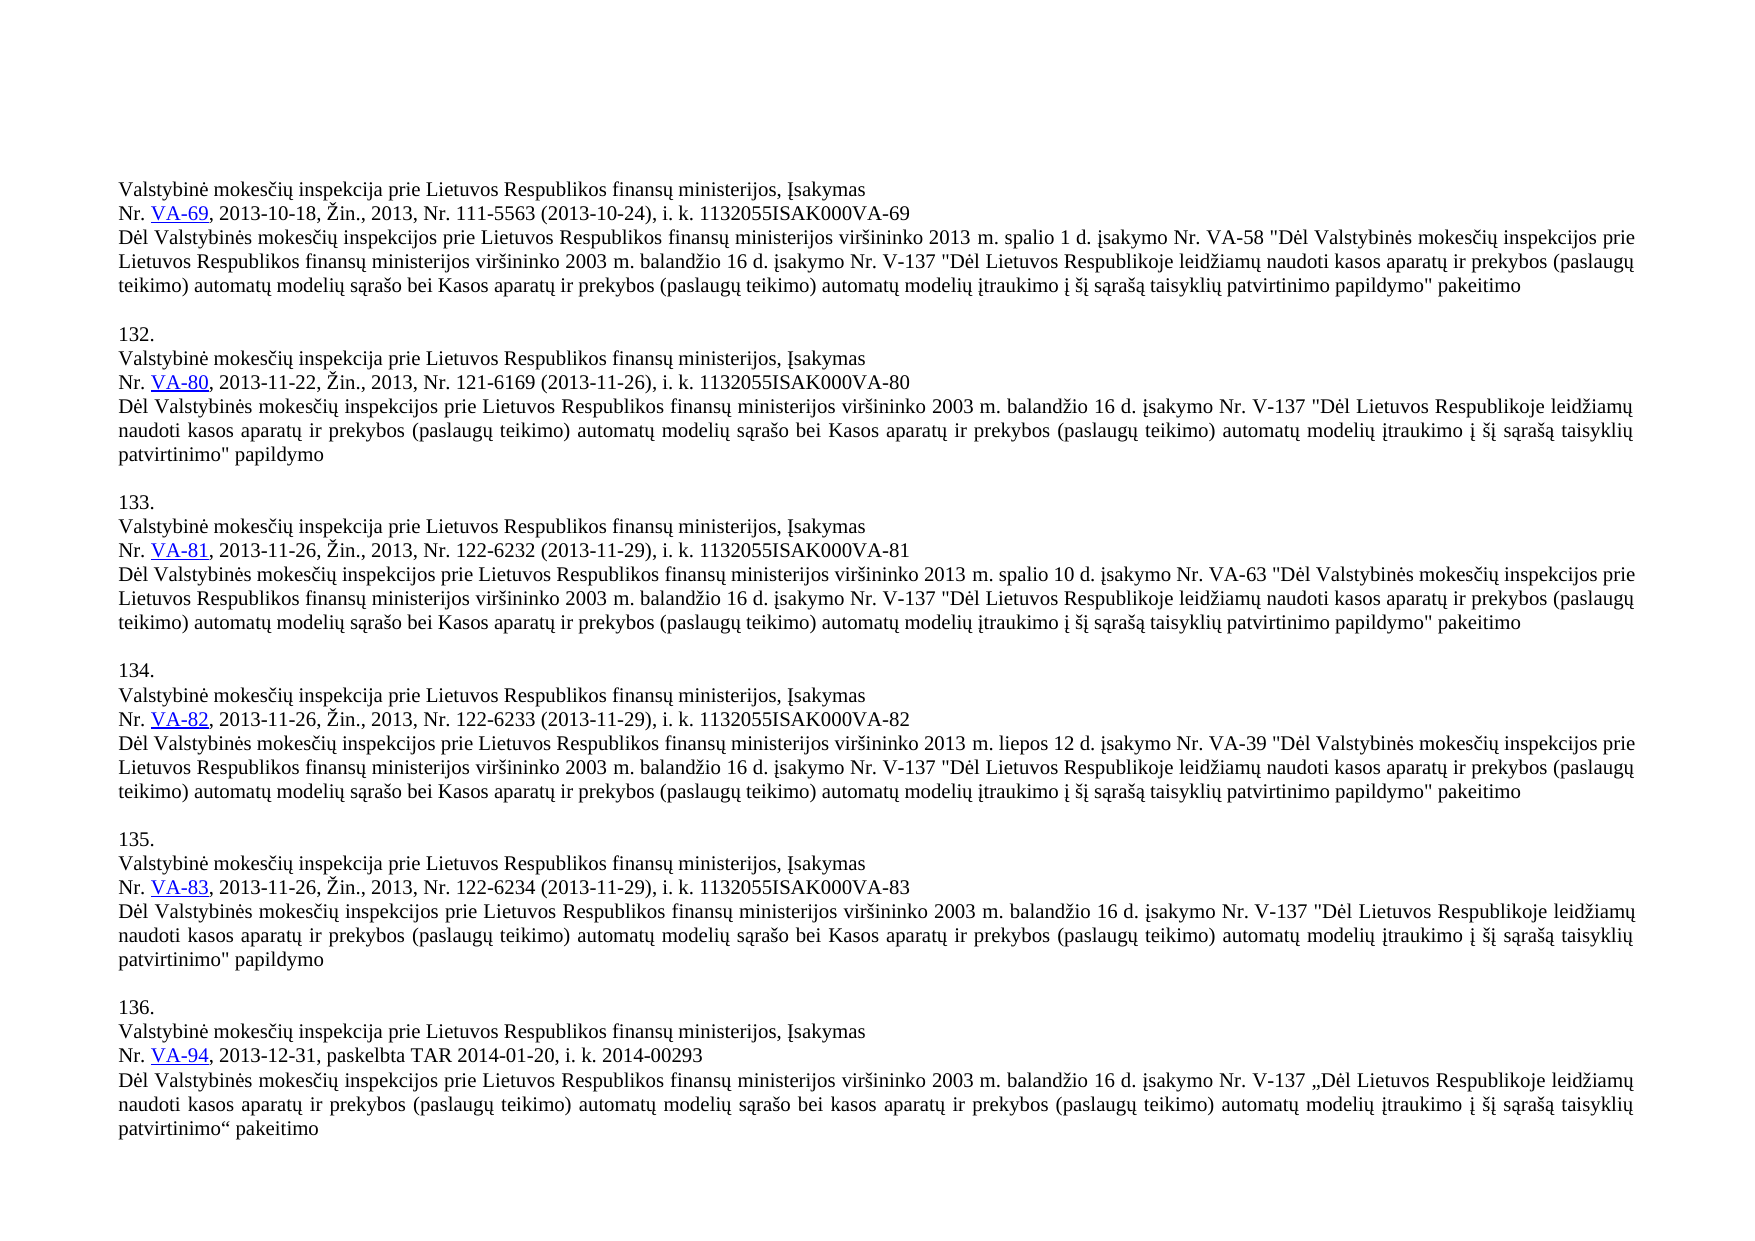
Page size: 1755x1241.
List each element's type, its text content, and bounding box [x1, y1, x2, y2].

text 134. [118, 658, 1636, 682]
text 135. [118, 827, 1636, 851]
text Nr. VA-80, 2013-11-22, Žin., 2013, Nr. 121-6169 (2013-11-26), i. k. 1132055ISAK000VA-80 [118, 370, 1636, 394]
text Valstybinė mokesčių inspekcija prie Lietuvos Respublikos finansų ministerijos, Įsakymas [118, 682, 1636, 707]
text Dėl Valstybinės mokesčių inspekcijos prie Lietuvos Respublikos finansų ministerijos viršininko 2003 m. balandžio 16 d. įsakymo Nr. V-137 "Dėl Lietuvos Respublikoje leidžiamų naudoti kasos aparatų ir prekybos (paslaugų teikimo) automatų modelių sąrašo bei Kasos aparatų ir prekybos (paslaugų teikimo) automatų modelių įtraukimo į šį sąrašą taisyklių patvirtinimo" papildymo [118, 394, 1636, 466]
text Dėl Valstybinės mokesčių inspekcijos prie Lietuvos Respublikos finansų ministerijos viršininko 2013 m. spalio 1 d. įsakymo Nr. VA-58 "Dėl Valstybinės mokesčių inspekcijos prie Lietuvos Respublikos finansų ministerijos viršininko 2003 m. balandžio 16 d. įsakymo Nr. V-137 "Dėl Lietuvos Respublikoje leidžiamų naudoti kasos aparatų ir prekybos (paslaugų teikimo) automatų modelių sąrašo bei Kasos aparatų ir prekybos (paslaugų teikimo) automatų modelių įtraukimo į šį sąrašą taisyklių patvirtinimo papildymo" pakeitimo [118, 225, 1636, 297]
text Dėl Valstybinės mokesčių inspekcijos prie Lietuvos Respublikos finansų ministerijos viršininko 2013 m. spalio 10 d. įsakymo Nr. VA-63 "Dėl Valstybinės mokesčių inspekcijos prie Lietuvos Respublikos finansų ministerijos viršininko 2003 m. balandžio 16 d. įsakymo Nr. V-137 "Dėl Lietuvos Respublikoje leidžiamų naudoti kasos aparatų ir prekybos (paslaugų teikimo) automatų modelių sąrašo bei Kasos aparatų ir prekybos (paslaugų teikimo) automatų modelių įtraukimo į šį sąrašą taisyklių patvirtinimo papildymo" pakeitimo [118, 562, 1636, 634]
text Valstybinė mokesčių inspekcija prie Lietuvos Respublikos finansų ministerijos, Įsakymas [118, 514, 1636, 538]
text 132. [118, 322, 1636, 346]
text Nr. VA-94, 2013-12-31, paskelbta TAR 2014-01-20, i. k. 2014-00293 [118, 1043, 1636, 1067]
text Dėl Valstybinės mokesčių inspekcijos prie Lietuvos Respublikos finansų ministerijos viršininko 2003 m. balandžio 16 d. įsakymo Nr. V-137 "Dėl Lietuvos Respublikoje leidžiamų naudoti kasos aparatų ir prekybos (paslaugų teikimo) automatų modelių sąrašo bei Kasos aparatų ir prekybos (paslaugų teikimo) automatų modelių įtraukimo į šį sąrašą taisyklių patvirtinimo" papildymo [118, 899, 1636, 971]
text 136. [118, 995, 1636, 1019]
text Valstybinė mokesčių inspekcija prie Lietuvos Respublikos finansų ministerijos, Įsakymas [118, 1019, 1636, 1043]
text 133. [118, 490, 1636, 514]
text Valstybinė mokesčių inspekcija prie Lietuvos Respublikos finansų ministerijos, Įsakymas [118, 851, 1636, 875]
text Dėl Valstybinės mokesčių inspekcijos prie Lietuvos Respublikos finansų ministerijos viršininko 2013 m. liepos 12 d. įsakymo Nr. VA-39 "Dėl Valstybinės mokesčių inspekcijos prie Lietuvos Respublikos finansų ministerijos viršininko 2003 m. balandžio 16 d. įsakymo Nr. V-137 "Dėl Lietuvos Respublikoje leidžiamų naudoti kasos aparatų ir prekybos (paslaugų teikimo) automatų modelių sąrašo bei Kasos aparatų ir prekybos (paslaugų teikimo) automatų modelių įtraukimo į šį sąrašą taisyklių patvirtinimo papildymo" pakeitimo [118, 731, 1636, 803]
text Nr. VA-83, 2013-11-26, Žin., 2013, Nr. 122-6234 (2013-11-29), i. k. 1132055ISAK000VA-83 [118, 875, 1636, 899]
text Nr. VA-69, 2013-10-18, Žin., 2013, Nr. 111-5563 (2013-10-24), i. k. 1132055ISAK000VA-69 [118, 201, 1636, 225]
text Nr. VA-82, 2013-11-26, Žin., 2013, Nr. 122-6233 (2013-11-29), i. k. 1132055ISAK000VA-82 [118, 707, 1636, 731]
text Nr. VA-81, 2013-11-26, Žin., 2013, Nr. 122-6232 (2013-11-29), i. k. 1132055ISAK000VA-81 [118, 538, 1636, 562]
text Dėl Valstybinės mokesčių inspekcijos prie Lietuvos Respublikos finansų ministerijos viršininko 2003 m. balandžio 16 d. įsakymo Nr. V-137 „Dėl Lietuvos Respublikoje leidžiamų naudoti kasos aparatų ir prekybos (paslaugų teikimo) automatų modelių sąrašo bei kasos aparatų ir prekybos (paslaugų teikimo) automatų modelių įtraukimo į šį sąrašą taisyklių patvirtinimo“ pakeitimo [118, 1067, 1636, 1140]
text Valstybinė mokesčių inspekcija prie Lietuvos Respublikos finansų ministerijos, Įsakymas [118, 346, 1636, 370]
text Valstybinė mokesčių inspekcija prie Lietuvos Respublikos finansų ministerijos, Įsakymas [118, 177, 1636, 201]
